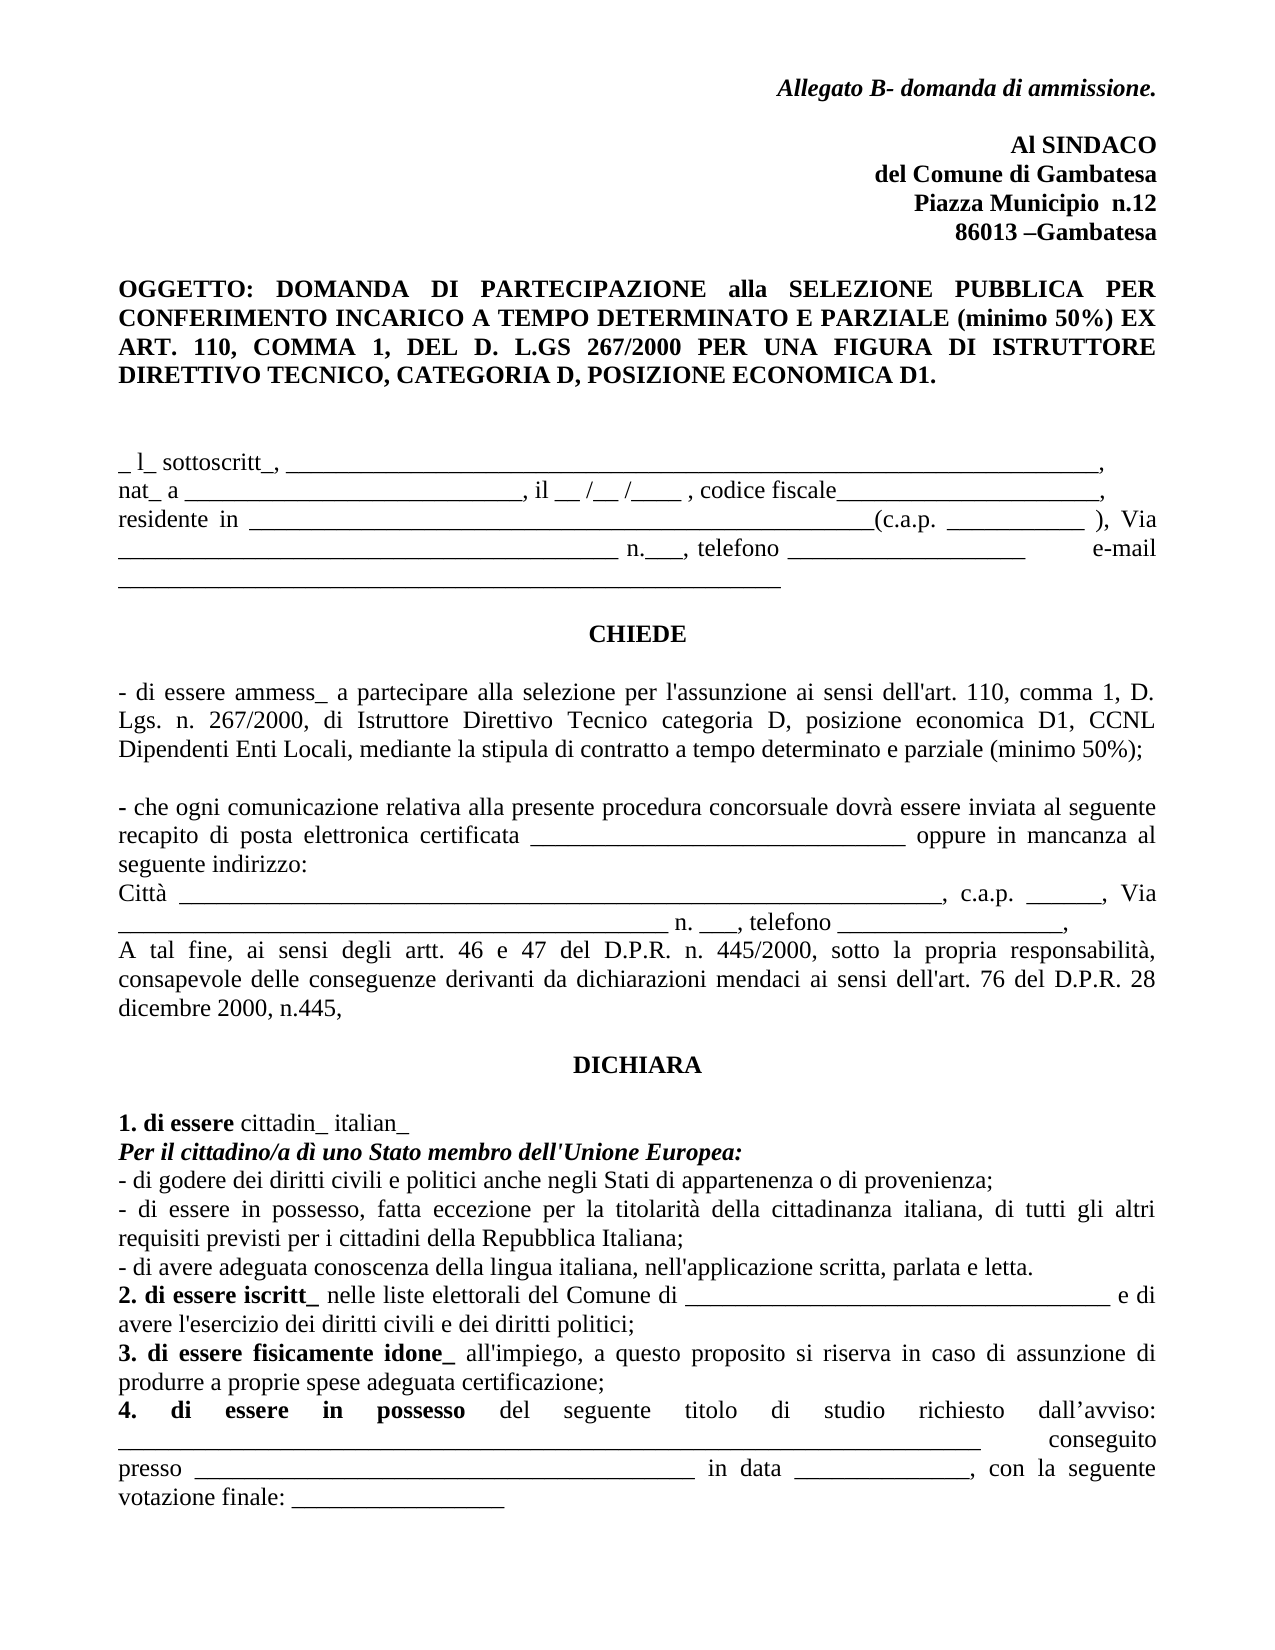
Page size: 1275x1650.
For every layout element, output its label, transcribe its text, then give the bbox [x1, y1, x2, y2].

text - che ogni comunicazione relativa alla presente procedura concorsuale dovrà essere inviata al seguente recapito di posta elettronica certificata ______________________________ oppure in mancanza al seguente indirizzo: [118, 792, 1157, 878]
subtitle CHIEDE [118, 619, 1157, 648]
text 1. di essere cittadin_ italian_ [118, 1108, 1157, 1137]
text Città _____________________________________________________________, c.a.p. ______, Via ____________________________________________ n. ___, telefono __________________, [118, 878, 1157, 936]
text 3. di essere fisicamente idone_ all'impiego, a questo proposito si riserva in caso di assunzione di produrre a proprie spese adeguata certificazione; [118, 1338, 1157, 1396]
text del Comune di Gambatesa Piazza Municipio n.12 [118, 159, 1157, 217]
text _ l_ sottoscritt_, _________________________________________________________________, [118, 447, 1157, 476]
text - di essere ammess_ a partecipare alla selezione per l'assunzione ai sensi dell'art. 110, comma 1, D. Lgs. n. 267/2000, di Istruttore Direttivo Tecnico categoria D, posizione economica D1, CCNL Dipendenti Enti Locali, mediante la stipula di contratto a tempo determinato e parziale (minimo 50%); [118, 677, 1157, 763]
text nat_ a ___________________________, il __ /__ /____ , codice fiscale_____________________, [118, 476, 1157, 504]
text Al SINDACO [118, 131, 1157, 159]
text Per il cittadino/a dì uno Stato membro dell'Unione Europea: [118, 1137, 1157, 1166]
text A tal fine, ai sensi degli artt. 46 e 47 del D.P.R. n. 445/2000, sotto la propria responsabilità, consapevole delle conseguenze derivanti da dichiarazioni mendaci ai sensi dell'art. 76 del D.P.R. 28 dicembre 2000, n.445, [118, 936, 1157, 1022]
text - di godere dei diritti civili e politici anche negli Stati di appartenenza o di provenienza; [118, 1166, 1157, 1194]
text Allegato B- domanda di ammissione. [118, 73, 1157, 102]
text OGGETTO: DOMANDA DI PARTECIPAZIONE alla SELEZIONE PUBBLICA PER CONFERIMENTO INCARICO A TEMPO DETERMINATO E PARZIALE (minimo 50%) EX ART. 110, COMMA 1, DEL D. L.GS 267/2000 PER UNA FIGURA DI ISTRUTTORE DIRETTIVO TECNICO, CATEGORIA D, POSIZIONE ECONOMICA D1. [118, 274, 1157, 389]
text - di essere in possesso, fatta eccezione per la titolarità della cittadinanza italiana, di tutti gli altri requisiti previsti per i cittadini della Repubblica Italiana; [118, 1194, 1157, 1252]
text 4. di essere in possesso del seguente titolo di studio richiesto dall’avviso: _____________________________________________________________________ conseguito presso ________________________________________ in data ______________, con la seguente votazione finale: _________________ [118, 1396, 1157, 1511]
text residente in __________________________________________________(c.a.p. ___________ ), Via ________________________________________ n.___, telefono ___________________ e-mail _____________________________________________________ [118, 504, 1157, 591]
subtitle DICHIARA [118, 1051, 1157, 1079]
text 2. di essere iscritt_ nelle liste elettorali del Comune di __________________________________ e di avere l'esercizio dei diritti civili e dei diritti politici; [118, 1281, 1157, 1338]
text - di avere adeguata conoscenza della lingua italiana, nell'applicazione scritta, parlata e letta. [118, 1252, 1157, 1281]
subtitle 86013 –Gambatesa [118, 217, 1157, 246]
